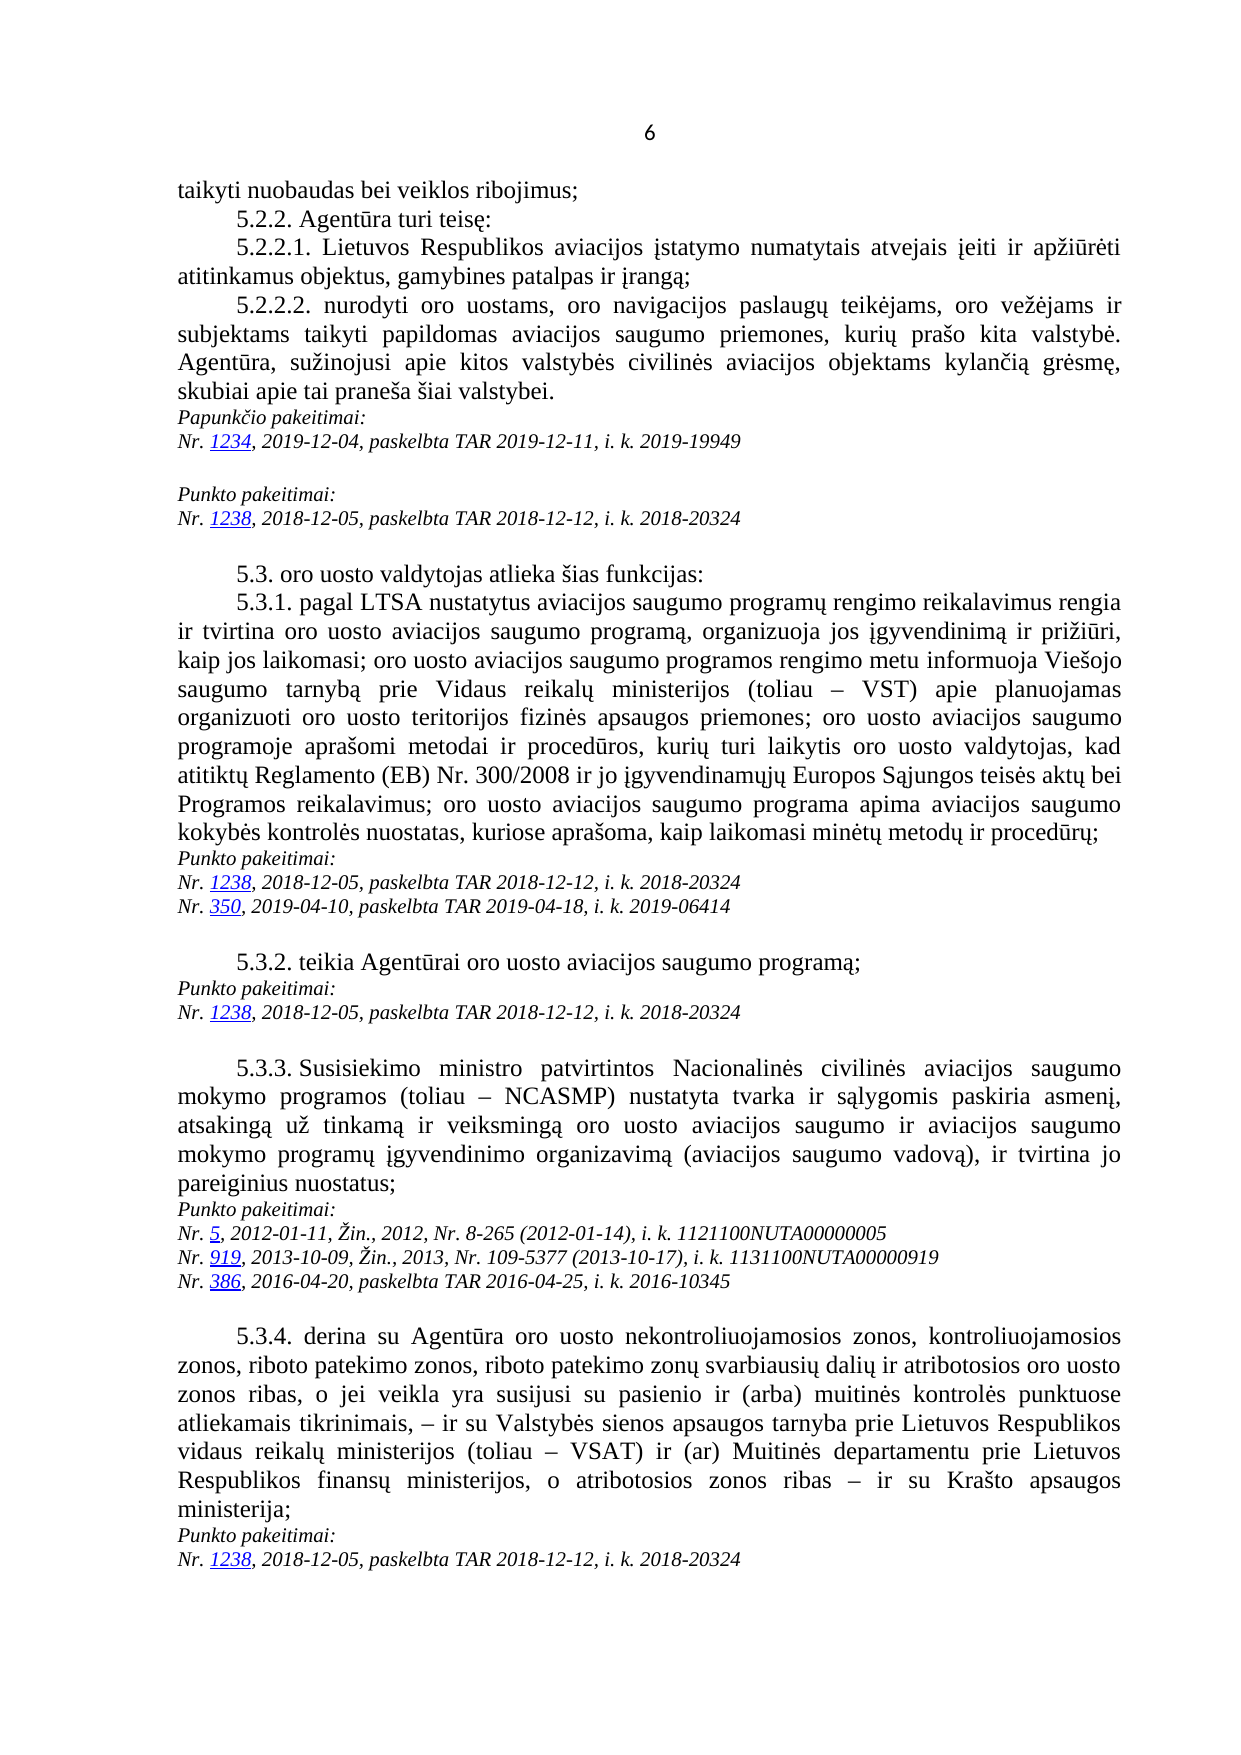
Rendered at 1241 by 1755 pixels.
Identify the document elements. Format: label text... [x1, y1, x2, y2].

text Nr. 386, 2016-04-20, paskelbta TAR 2016-04-25, i. k. 2016-10345 [177, 1269, 1122, 1293]
text Nr. 1238, 2018-12-05, paskelbta TAR 2018-12-12, i. k. 2018-20324 [177, 1000, 1122, 1024]
text Punkto pakeitimai: [177, 482, 1122, 506]
text Nr. 1238, 2018-12-05, paskelbta TAR 2018-12-12, i. k. 2018-20324 [177, 506, 1122, 530]
text 5.3.2. teikia Agentūrai oro uosto aviacijos saugumo programą; [177, 947, 1122, 976]
text 5.2.2.1. Lietuvos Respublikos aviacijos įstatymo numatytais atvejais įeiti ir apžiūrėti atitinkamus objektus, gamybines patalpas ir įrangą; [177, 232, 1122, 290]
text 5.3.3. Susisiekimo ministro patvirtintos Nacionalinės civilinės aviacijos saugumo mokymo programos (toliau – NCASMP) nustatyta tvarka ir sąlygomis paskiria asmenį, atsakingą už tinkamą ir veiksmingą oro uosto aviacijos saugumo ir aviacijos saugumo mokymo programų įgyvendinimo organizavimą (aviacijos saugumo vadovą), ir tvirtina jo pareiginius nuostatus; [177, 1053, 1122, 1196]
text taikyti nuobaudas bei veiklos ribojimus; [177, 175, 1122, 204]
text Nr. 1238, 2018-12-05, paskelbta TAR 2018-12-12, i. k. 2018-20324 [177, 1547, 1122, 1571]
text 5.2.2.2. nurodyti oro uostams, oro navigacijos paslaugų teikėjams, oro vežėjams ir subjektams taikyti papildomas aviacijos saugumo priemones, kurių prašo kita valstybė. Agentūra, sužinojusi apie kitos valstybės civilinės aviacijos objektams kylančią grėsmę, skubiai apie tai praneša šiai valstybei. [177, 290, 1122, 405]
text 5.2.2. Agentūra turi teisę: [177, 204, 1122, 232]
text Punkto pakeitimai: [177, 976, 1122, 1000]
text Nr. 919, 2013-10-09, Žin., 2013, Nr. 109-5377 (2013-10-17), i. k. 1131100NUTA00000919 [177, 1244, 1122, 1269]
text Nr. 350, 2019-04-10, paskelbta TAR 2019-04-18, i. k. 2019-06414 [177, 894, 1122, 918]
text Punkto pakeitimai: [177, 846, 1122, 870]
text Punkto pakeitimai: [177, 1523, 1122, 1547]
text 5.3.4. derina su Agentūra oro uosto nekontroliuojamosios zonos, kontroliuojamosios zonos, riboto patekimo zonos, riboto patekimo zonų svarbiausių dalių ir atribotosios oro uosto zonos ribas, o jei veikla yra susijusi su pasienio ir (arba) muitinės kontrolės punktuose atliekamais tikrinimais, – ir su Valstybės sienos apsaugos tarnyba prie Lietuvos Respublikos vidaus reikalų ministerijos (toliau – VSAT) ir (ar) Muitinės departamentu prie Lietuvos Respublikos finansų ministerijos, o atribotosios zonos ribas – ir su Krašto apsaugos ministerija; [177, 1321, 1122, 1523]
text Punkto pakeitimai: [177, 1196, 1122, 1221]
text Nr. 1238, 2018-12-05, paskelbta TAR 2018-12-12, i. k. 2018-20324 [177, 870, 1122, 894]
text Nr. 1234, 2019-12-04, paskelbta TAR 2019-12-11, i. k. 2019-19949 [177, 429, 1122, 453]
text Nr. 5, 2012-01-11, Žin., 2012, Nr. 8-265 (2012-01-14), i. k. 1121100NUTA00000005 [177, 1221, 1122, 1244]
text 5.3.1. pagal LTSA nustatytus aviacijos saugumo programų rengimo reikalavimus rengia ir tvirtina oro uosto aviacijos saugumo programą, organizuoja jos įgyvendinimą ir prižiūri, kaip jos laikomasi; oro uosto aviacijos saugumo programos rengimo metu informuoja Viešojo saugumo tarnybą prie Vidaus reikalų ministerijos (toliau – VST) apie planuojamas organizuoti oro uosto teritorijos fizinės apsaugos priemones; oro uosto aviacijos saugumo programoje aprašomi metodai ir procedūros, kurių turi laikytis oro uosto valdytojas, kad atitiktų Reglamento (EB) Nr. 300/2008 ir jo įgyvendinamųjų Europos Sąjungos teisės aktų bei Programos reikalavimus; oro uosto aviacijos saugumo programa apima aviacijos saugumo kokybės kontrolės nuostatas, kuriose aprašoma, kaip laikomasi minėtų metodų ir procedūrų; [177, 587, 1122, 846]
text Papunkčio pakeitimai: [177, 405, 1122, 429]
text 5.3. oro uosto valdytojas atlieka šias funkcijas: [177, 559, 1122, 587]
